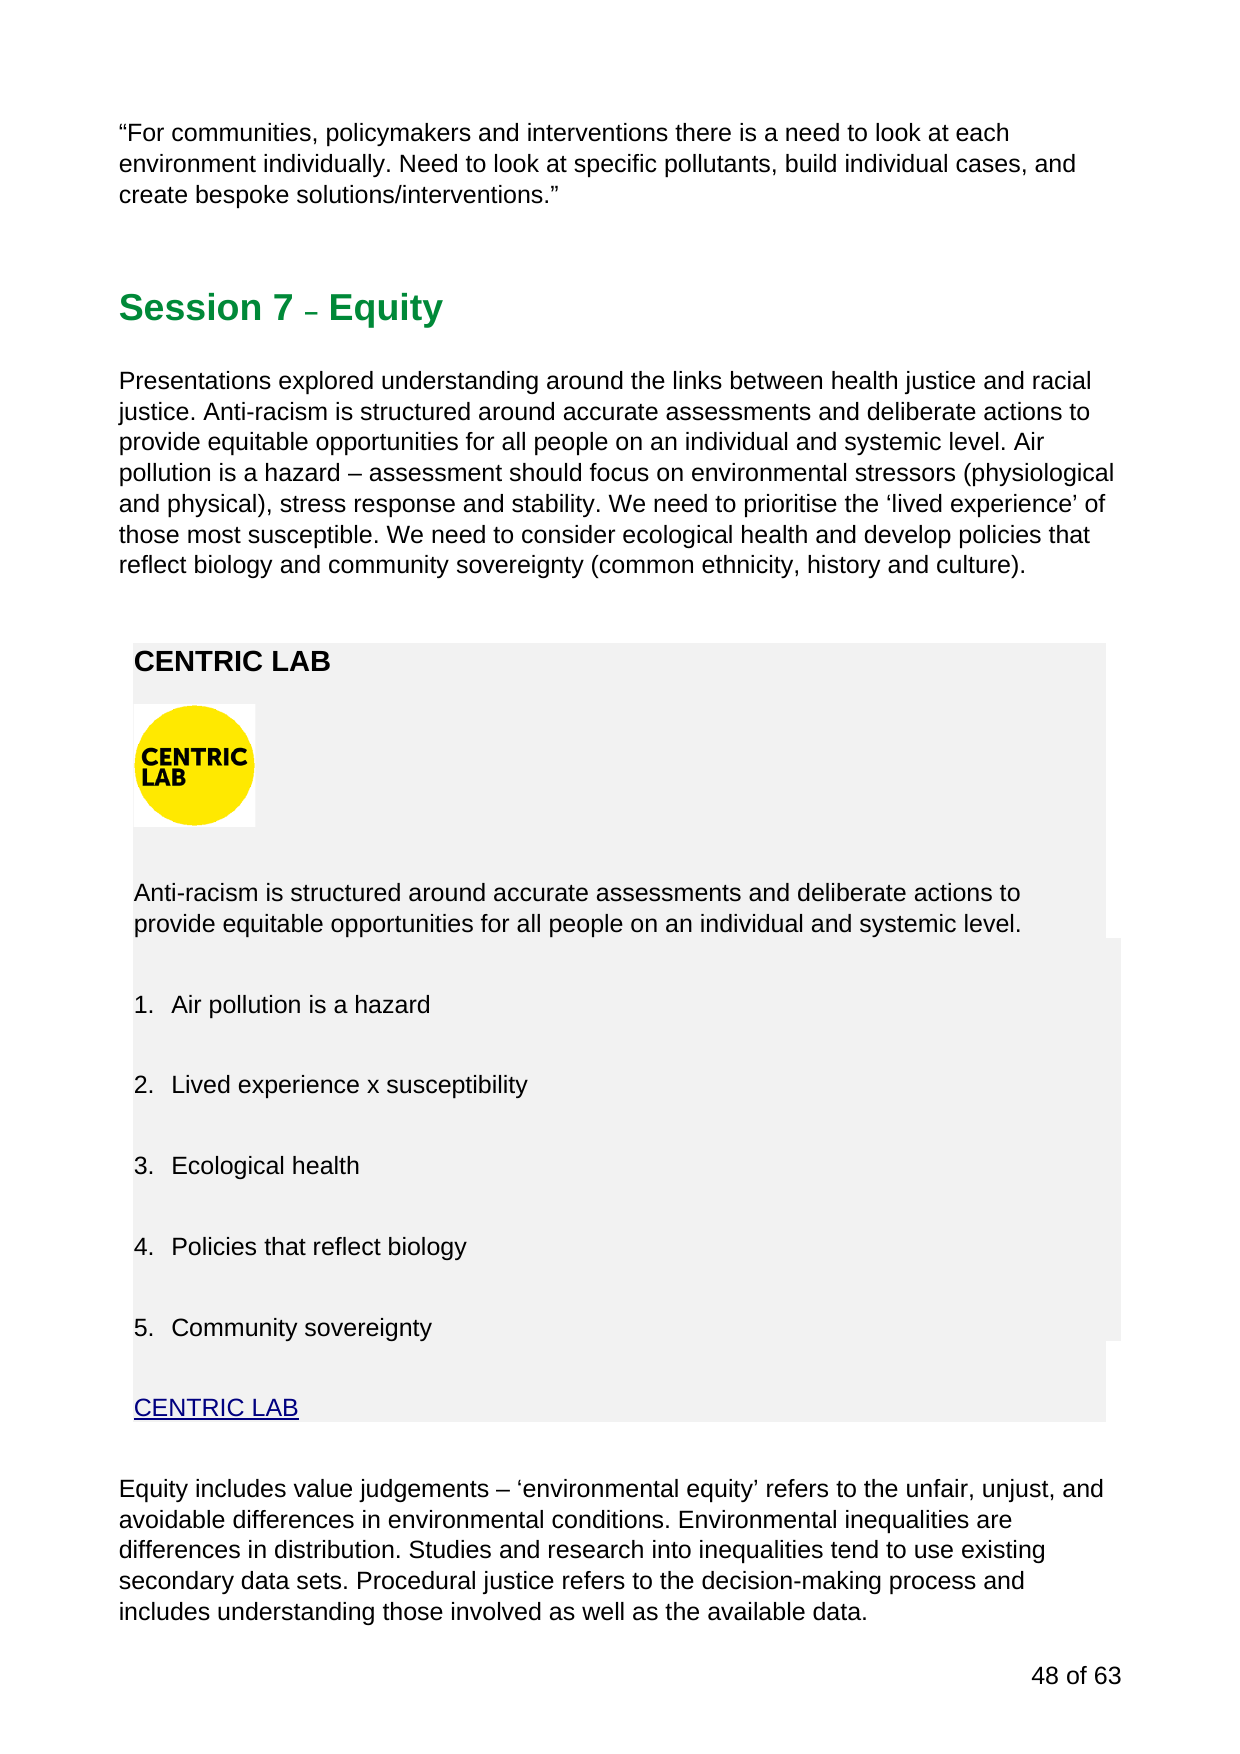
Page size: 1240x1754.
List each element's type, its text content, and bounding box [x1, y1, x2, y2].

text CENTRIC LAB [133, 1393, 1106, 1422]
text Anti-racism is structured around accurate assessments and deliberate actions to provide equitable opportunities for all people on an individual and systemic level. [133, 878, 1106, 938]
text “For communities, policymakers and interventions there is a need to look at each environment individually. Need to look at specific pollutants, build individual cases, and create bespoke solutions/interventions.” [118, 118, 1121, 208]
list Lived experience x susceptibility [133, 1070, 1121, 1099]
list Air pollution is a hazard [133, 990, 1121, 1018]
text Presentations explored understanding around the links between health justice and racial justice. Anti-racism is structured around accurate assessments and deliberate actions to provide equitable opportunities for all people on an individual and systemic level. Air pollution is a hazard – assessment should focus on environmental stressors (physiological and physical), stress response and stability. We need to prioritise the ‘lived experience’ of those most susceptible. We need to consider ecological health and develop policies that reflect biology and community sovereignty (common ethnicity, history and culture). [118, 366, 1121, 579]
list Ecological health [133, 1151, 1121, 1180]
subtitle Session 7 – Equity [118, 285, 1121, 328]
list Community sovereignty [133, 1313, 1121, 1341]
text Equity includes value judgements – ‘environmental equity’ refers to the unfair, unjust, and avoidable differences in environmental conditions. Environmental inequalities are differences in distribution. Studies and research into inequalities tend to use existing secondary data sets. Procedural justice refers to the decision-making process and includes understanding those involved as well as the available data. [118, 1474, 1121, 1626]
list Policies that reflect biology [133, 1232, 1121, 1261]
subtitle CENTRIC LAB [133, 643, 1106, 677]
